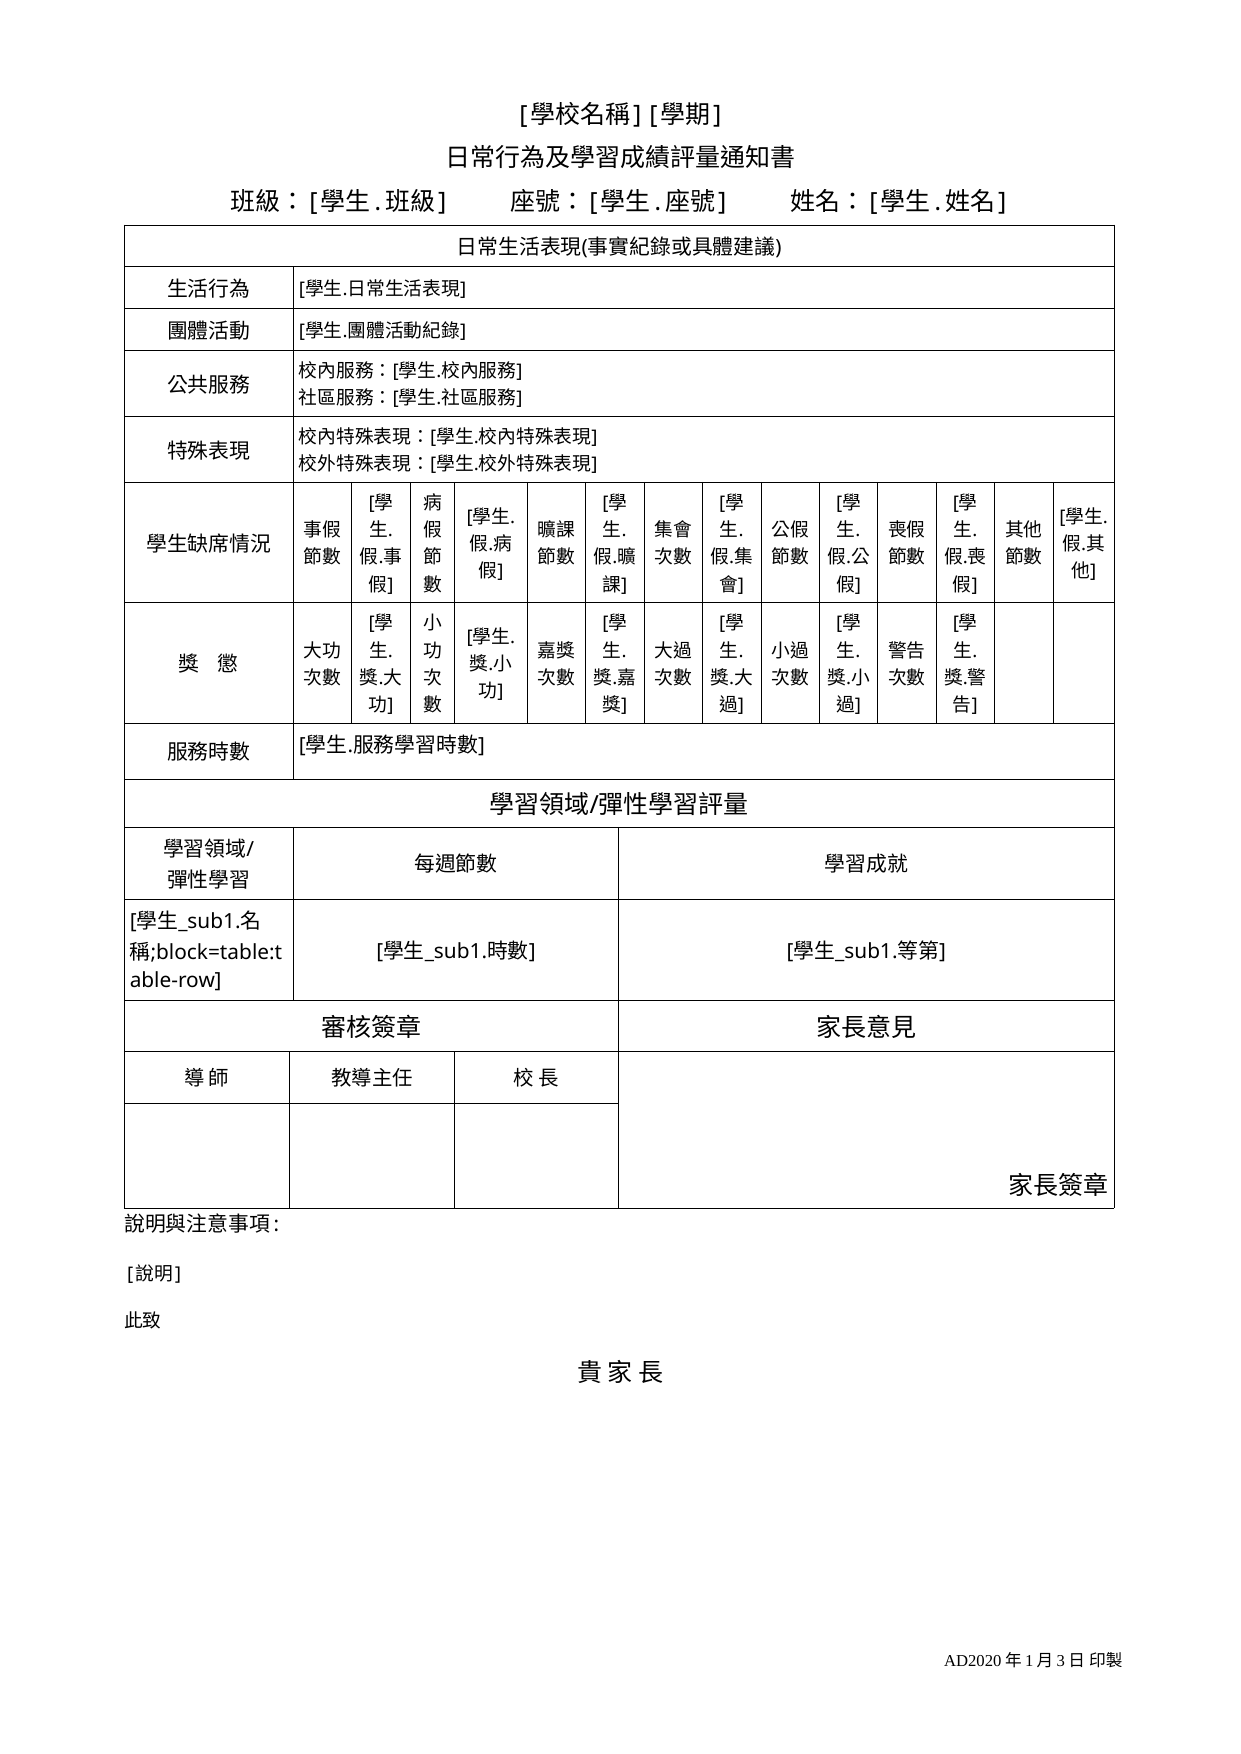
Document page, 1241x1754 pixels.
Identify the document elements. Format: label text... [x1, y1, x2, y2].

table_cell [290, 1104, 454, 1207]
table_cell 教導主任 [290, 1052, 454, 1103]
table_cell [學生_sub1.等第] [619, 900, 1114, 999]
table_cell 學習領域/彈性學習評量 [125, 780, 1114, 827]
table_cell [455, 1104, 618, 1207]
table_cell [學生.獎.警告] [937, 603, 994, 722]
table_cell [學生_sub1.時數] [294, 900, 618, 999]
table_header 日常生活表現(事實紀錄或具體建議) [125, 226, 1114, 266]
text 中華民國109年1月3日 印製 [118, 1647, 1122, 1671]
table_cell [學生.假.集會] [703, 483, 761, 602]
table_cell [125, 1104, 289, 1207]
table_cell [學生.團體活動紀錄] [294, 309, 1114, 350]
table_header [學生;block=tbs:page;sub1=subject] [學校名稱][學期] 日常行為及學習成績評量通知書 班級：[學生.班級] 座號：[學生.座號] 姓名：[學生.姓名] 說明與注意事項: [說明] 此致 貴 家 長 [118, 89, 1122, 1647]
table_cell 警告 次數 [878, 603, 936, 722]
table_cell 家長簽章 [619, 1052, 1114, 1207]
table_cell 學習成就 [619, 828, 1114, 899]
table_cell 小功 次數 [411, 603, 454, 722]
table_cell [學生.假.事假] [352, 483, 410, 602]
table_cell 大功 次數 [294, 603, 351, 722]
table_cell 集會 次數 [645, 483, 702, 602]
table_cell [學生.獎.嘉獎] [586, 603, 644, 722]
table_cell 團體活動 [125, 309, 293, 350]
table_cell [學生.假.其他] [1054, 483, 1114, 602]
table_cell [學生.獎.小過] [820, 603, 877, 722]
table_cell [學生.假.喪假] [937, 483, 994, 602]
table_cell 校內特殊表現：[學生.校內特殊表現] 校外特殊表現：[學生.校外特殊表現] [294, 417, 1114, 482]
table_cell [學生.獎.大過] [703, 603, 761, 722]
table_cell 校 長 [455, 1052, 618, 1103]
table_cell [學生.服務學習時數] [294, 724, 1114, 779]
table_cell [995, 603, 1053, 722]
picture [478, 1111, 550, 1182]
table_cell [學生.獎.大功] [352, 603, 410, 722]
table_cell 獎 懲 [125, 603, 293, 722]
table_cell 每週節數 [294, 828, 618, 899]
table_cell 病假 節數 [411, 483, 454, 602]
table_cell [學生.獎.小功] [455, 603, 527, 722]
table_cell [1054, 603, 1114, 722]
table_cell [學生.假.病假] [455, 483, 527, 602]
table_cell 小過 次數 [762, 603, 819, 722]
table_cell 生活行為 [125, 267, 293, 308]
table_cell 家長意見 [619, 1001, 1114, 1051]
table_cell [學生.假.公假] [820, 483, 877, 602]
table_cell 校內服務：[學生.校內服務] 社區服務：[學生.社區服務] [294, 351, 1114, 416]
table_cell [學生.日常生活表現] [294, 267, 1114, 308]
table_cell 導 師 [125, 1052, 289, 1103]
table_cell 事假 節數 [294, 483, 351, 602]
table_cell 特殊表現 [125, 417, 293, 482]
table_cell 曠課 節數 [528, 483, 585, 602]
table_cell 嘉獎 次數 [528, 603, 585, 722]
table_cell 公共服務 [125, 351, 293, 416]
picture [336, 1113, 408, 1185]
table_cell 學生缺席情況 [125, 483, 293, 602]
table_cell 學習領域/ 彈性學習 [125, 828, 293, 899]
table_cell 公假 節數 [762, 483, 819, 602]
table_cell 審核簽章 [125, 1001, 618, 1051]
table_cell 喪假 節數 [878, 483, 936, 602]
table_cell [學生_sub1.名稱;block=table:table-row] [125, 900, 293, 999]
table_cell [學生.假.曠課] [586, 483, 644, 602]
table_cell 大過 次數 [645, 603, 702, 722]
table_cell 服務時數 [125, 724, 293, 779]
table_cell 其他 節數 [995, 483, 1053, 602]
